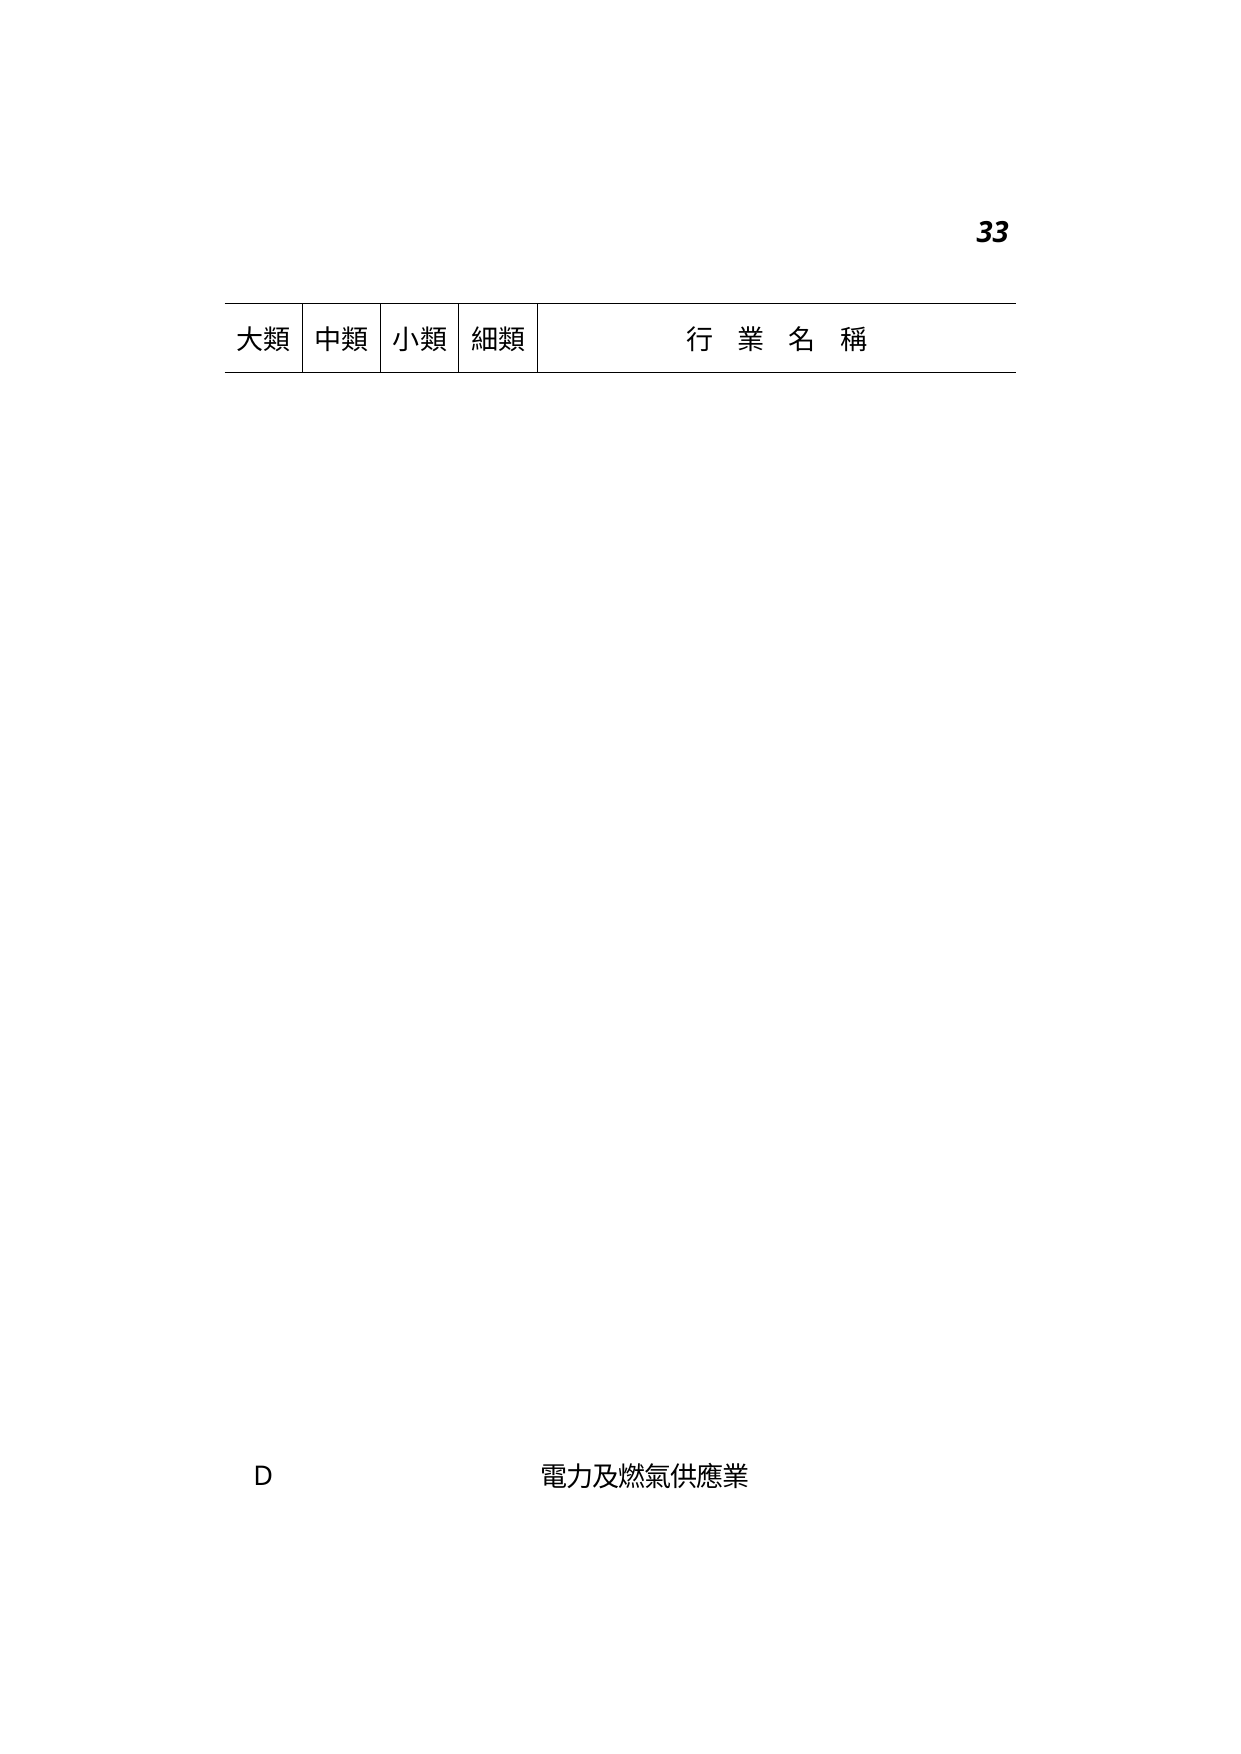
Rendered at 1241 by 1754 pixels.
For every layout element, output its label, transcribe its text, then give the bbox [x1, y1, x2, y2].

table_cell [537, 1368, 1016, 1404]
table_cell [537, 704, 1016, 741]
table_cell [225, 1368, 303, 1404]
table_cell [225, 1146, 303, 1183]
table_cell [303, 483, 381, 519]
table_cell [459, 999, 537, 1036]
table_cell [459, 483, 537, 519]
table_cell [225, 483, 303, 519]
table_cell [381, 1404, 459, 1441]
table_cell [537, 925, 1016, 962]
table_cell [303, 1183, 381, 1220]
table_cell [303, 778, 381, 814]
table_cell [225, 373, 303, 409]
table_cell [303, 851, 381, 888]
table_cell [381, 1441, 459, 1509]
table_cell [537, 1294, 1016, 1331]
table_cell [303, 446, 381, 482]
table_cell [537, 999, 1016, 1036]
table_cell [381, 373, 459, 409]
table_cell [459, 409, 537, 446]
table_cell [381, 999, 459, 1036]
table_cell [303, 409, 381, 446]
table_cell [537, 1036, 1016, 1072]
table_cell [381, 1257, 459, 1294]
table_cell [381, 925, 459, 962]
table_cell [303, 704, 381, 741]
table_cell [225, 1404, 303, 1441]
table_cell [225, 1109, 303, 1146]
table_cell [537, 446, 1016, 482]
table_cell [459, 1073, 537, 1109]
table_cell [381, 778, 459, 814]
table_cell D [225, 1441, 303, 1509]
table_cell [381, 556, 459, 593]
table_cell [225, 741, 303, 777]
table_cell [459, 593, 537, 630]
table_header 大類 [225, 304, 302, 372]
table_cell [225, 888, 303, 925]
table_cell [537, 778, 1016, 814]
table_cell [225, 814, 303, 851]
table_cell [303, 1073, 381, 1109]
table_header 細類 [459, 304, 537, 372]
table_cell [537, 409, 1016, 446]
table_cell [225, 1073, 303, 1109]
table_cell 電力及燃氣供應業 [537, 1441, 1016, 1509]
table_cell [225, 1257, 303, 1294]
table_cell [459, 962, 537, 999]
table_cell [381, 704, 459, 741]
table_cell [303, 1441, 381, 1509]
table_cell [459, 1146, 537, 1183]
table_cell [537, 1109, 1016, 1146]
table_cell [537, 667, 1016, 704]
table_cell [381, 667, 459, 704]
table_cell [381, 962, 459, 999]
table_cell [303, 741, 381, 777]
table_cell [303, 1036, 381, 1072]
table_cell [537, 1073, 1016, 1109]
table_cell [537, 519, 1016, 556]
table_cell [225, 409, 303, 446]
table_cell [459, 925, 537, 962]
table_cell [459, 1109, 537, 1146]
table_cell [303, 1257, 381, 1294]
table_cell [459, 373, 537, 409]
table_cell [225, 593, 303, 630]
table_cell [381, 593, 459, 630]
table_cell [459, 1441, 537, 1509]
table_cell [537, 814, 1016, 851]
table_cell [303, 593, 381, 630]
table_cell [459, 1036, 537, 1072]
table_cell [381, 888, 459, 925]
table_cell [303, 1368, 381, 1404]
table_cell [225, 925, 303, 962]
table_cell [303, 925, 381, 962]
table_cell [459, 519, 537, 556]
table_cell [381, 519, 459, 556]
table_cell [303, 667, 381, 704]
table_cell [459, 814, 537, 851]
table_cell [381, 741, 459, 777]
table_cell [381, 1036, 459, 1072]
table_cell [225, 556, 303, 593]
table_cell [459, 851, 537, 888]
table_cell [303, 1404, 381, 1441]
table_cell [537, 962, 1016, 999]
table_cell [303, 962, 381, 999]
table_cell [459, 1220, 537, 1257]
table_cell [225, 446, 303, 482]
table_cell [381, 814, 459, 851]
table_cell [459, 778, 537, 814]
table_cell [303, 1331, 381, 1367]
table_cell [225, 962, 303, 999]
table_cell [303, 1146, 381, 1183]
table_cell [537, 630, 1016, 667]
table_cell [225, 778, 303, 814]
table_cell [537, 1331, 1016, 1367]
table_cell [537, 1257, 1016, 1294]
table_cell [381, 1368, 459, 1404]
table_cell [303, 1294, 381, 1331]
table_cell [537, 1146, 1016, 1183]
table_cell [459, 667, 537, 704]
table_cell [381, 1109, 459, 1146]
table_cell [303, 519, 381, 556]
table_cell [381, 1183, 459, 1220]
table_cell [537, 1220, 1016, 1257]
table_header 行 業 名 稱 [538, 304, 1016, 372]
table_cell [537, 1183, 1016, 1220]
table_cell [225, 630, 303, 667]
table_cell [225, 704, 303, 741]
table_cell [225, 1183, 303, 1220]
table_cell [459, 888, 537, 925]
table_cell [537, 373, 1016, 409]
table_cell [303, 630, 381, 667]
table_cell [303, 888, 381, 925]
table_cell [537, 483, 1016, 519]
table_cell [381, 409, 459, 446]
table_cell [537, 888, 1016, 925]
table_cell [537, 556, 1016, 593]
table_cell [381, 1294, 459, 1331]
table_cell [381, 1220, 459, 1257]
table_cell [303, 556, 381, 593]
table_cell [459, 556, 537, 593]
table_cell [303, 1220, 381, 1257]
table_cell [537, 593, 1016, 630]
table_cell [459, 1257, 537, 1294]
table_cell [225, 999, 303, 1036]
table_cell [537, 741, 1016, 777]
table_cell [225, 519, 303, 556]
table_header 小類 [381, 304, 458, 372]
table_cell [459, 446, 537, 482]
table_cell [459, 741, 537, 777]
table_cell [537, 1404, 1016, 1441]
table_cell [225, 1036, 303, 1072]
table_cell [381, 851, 459, 888]
table_cell [225, 1331, 303, 1367]
table_cell [381, 446, 459, 482]
table_cell [381, 630, 459, 667]
table_cell [459, 704, 537, 741]
table_cell [459, 1294, 537, 1331]
table_cell [459, 1183, 537, 1220]
table_cell [459, 1331, 537, 1367]
table_cell [381, 1146, 459, 1183]
table_cell [303, 814, 381, 851]
table_header 中類 [303, 304, 380, 372]
table_cell [459, 630, 537, 667]
table_cell [303, 999, 381, 1036]
table_cell [303, 1109, 381, 1146]
table_cell [225, 1294, 303, 1331]
table_cell [225, 851, 303, 888]
table_cell [303, 373, 381, 409]
table_cell [459, 1404, 537, 1441]
table_cell [225, 1220, 303, 1257]
table_cell [381, 1073, 459, 1109]
table_cell [381, 483, 459, 519]
table_cell [459, 1368, 537, 1404]
table_cell [381, 1331, 459, 1367]
table_cell [225, 667, 303, 704]
table_cell [537, 851, 1016, 888]
